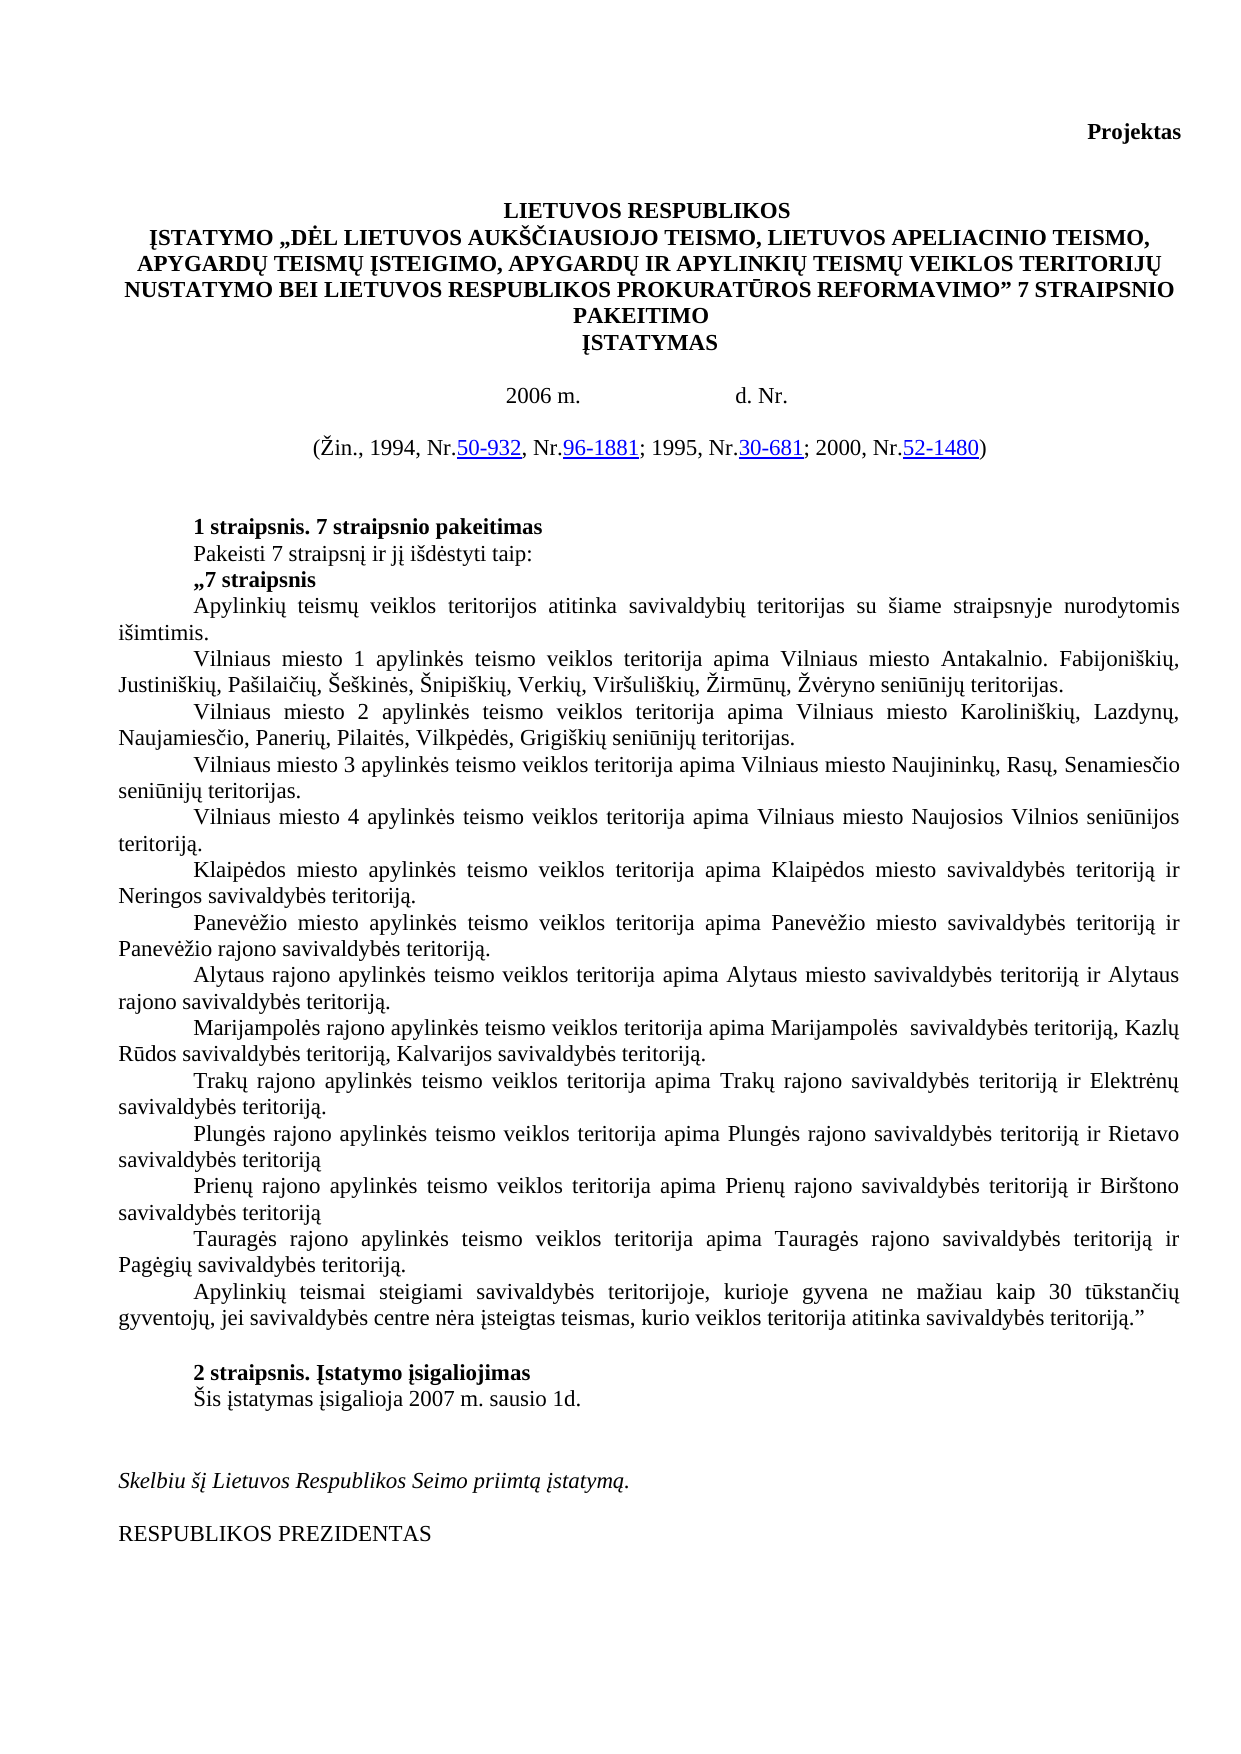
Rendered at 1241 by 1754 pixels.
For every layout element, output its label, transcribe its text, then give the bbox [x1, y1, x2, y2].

text (Žin., 1994, Nr.50-932, Nr.96-1881; 1995, Nr.30-681; 2000, Nr.52-1480) [118, 434, 1181, 461]
text Tauragės rajono apylinkės teismo veiklos teritorija apima Tauragės rajono savivaldybės teritoriją ir Pagėgių savivaldybės teritoriją. [118, 1225, 1181, 1278]
text 2006 m. d. Nr. [118, 382, 1181, 408]
text Vilniaus miesto 4 apylinkės teismo veiklos teritorija apima Vilniaus miesto Naujosios Vilnios seniūnijos teritoriją. [118, 803, 1181, 856]
text Alytaus rajono apylinkės teismo veiklos teritorija apima Alytaus miesto savivaldybės teritoriją ir Alytaus rajono savivaldybės teritoriją. [118, 961, 1181, 1014]
text Vilniaus miesto 3 apylinkės teismo veiklos teritorija apima Vilniaus miesto Naujininkų, Rasų, Senamiesčio seniūnijų teritorijas. [118, 751, 1181, 803]
text Projektas [118, 118, 1181, 144]
text Prienų rajono apylinkės teismo veiklos teritorija apima Prienų rajono savivaldybės teritoriją ir Birštono savivaldybės teritoriją [118, 1172, 1181, 1225]
text Skelbiu šį Lietuvos Respublikos Seimo priimtą įstatymą. [118, 1467, 1181, 1493]
text Plungės rajono apylinkės teismo veiklos teritorija apima Plungės rajono savivaldybės teritoriją ir Rietavo savivaldybės teritoriją [118, 1119, 1181, 1172]
text Panevėžio miesto apylinkės teismo veiklos teritorija apima Panevėžio miesto savivaldybės teritoriją ir Panevėžio rajono savivaldybės teritoriją. [118, 909, 1181, 961]
text Vilniaus miesto 2 apylinkės teismo veiklos teritorija apima Vilniaus miesto Karoliniškių, Lazdynų, Naujamiesčio, Panerių, Pilaitės, Vilkpėdės, Grigiškių seniūnijų teritorijas. [118, 698, 1181, 751]
text „7 straipsnis [118, 566, 1181, 592]
text Šis įstatymas įsigalioja 2007 m. sausio 1d. [118, 1386, 1181, 1412]
text Vilniaus miesto 1 apylinkės teismo veiklos teritorija apima Vilniaus miesto Antakalnio. Fabijoniškių, Justiniškių, Pašilaičių, Šeškinės, Šnipiškių, Verkių, Viršuliškių, Žirmūnų, Žvėryno seniūnijų teritorijas. [118, 645, 1181, 698]
text ĮSTATYMAS [118, 329, 1181, 355]
text ĮSTATYMO „DĖL LIETUVOS AUKŠČIAUSIOJO TEISMO, LIETUVOS APELIACINIO TEISMO, APYGARDŲ TEISMŲ ĮSTEIGIMO, APYGARDŲ IR APYLINKIŲ TEISMŲ VEIKLOS TERITORIJŲ NUSTATYMO BEI LIETUVOS RESPUBLIKOS PROKURATŪROS REFORMAVIMO” 7 STRAIPSNIO PAKEITIMO [118, 223, 1181, 329]
text Marijampolės rajono apylinkės teismo veiklos teritorija apima Marijampolės savivaldybės teritoriją, Kazlų Rūdos savivaldybės teritoriją, Kalvarijos savivaldybės teritoriją. [118, 1014, 1181, 1067]
text Trakų rajono apylinkės teismo veiklos teritorija apima Trakų rajono savivaldybės teritoriją ir Elektrėnų savivaldybės teritoriją. [118, 1067, 1181, 1119]
text 2 straipsnis. Įstatymo įsigaliojimas [118, 1359, 1181, 1386]
text Apylinkių teismų veiklos teritorijos atitinka savivaldybių teritorijas su šiame straipsnyje nurodytomis išimtimis. [118, 592, 1181, 645]
text Apylinkių teismai steigiami savivaldybės teritorijoje, kurioje gyvena ne mažiau kaip 30 tūkstančių gyventojų, jei savivaldybės centre nėra įsteigtas teismas, kurio veiklos teritorija atitinka savivaldybės teritoriją.” [118, 1278, 1181, 1330]
text LIETUVOS RESPUBLIKOS [118, 197, 1181, 223]
text RESPUBLIKOS PREZIDENTAS [118, 1520, 1181, 1546]
text Pakeisti 7 straipsnį ir jį išdėstyti taip: [118, 540, 1181, 566]
text Klaipėdos miesto apylinkės teismo veiklos teritorija apima Klaipėdos miesto savivaldybės teritoriją ir Neringos savivaldybės teritoriją. [118, 856, 1181, 909]
text 1 straipsnis. 7 straipsnio pakeitimas [118, 513, 1181, 540]
